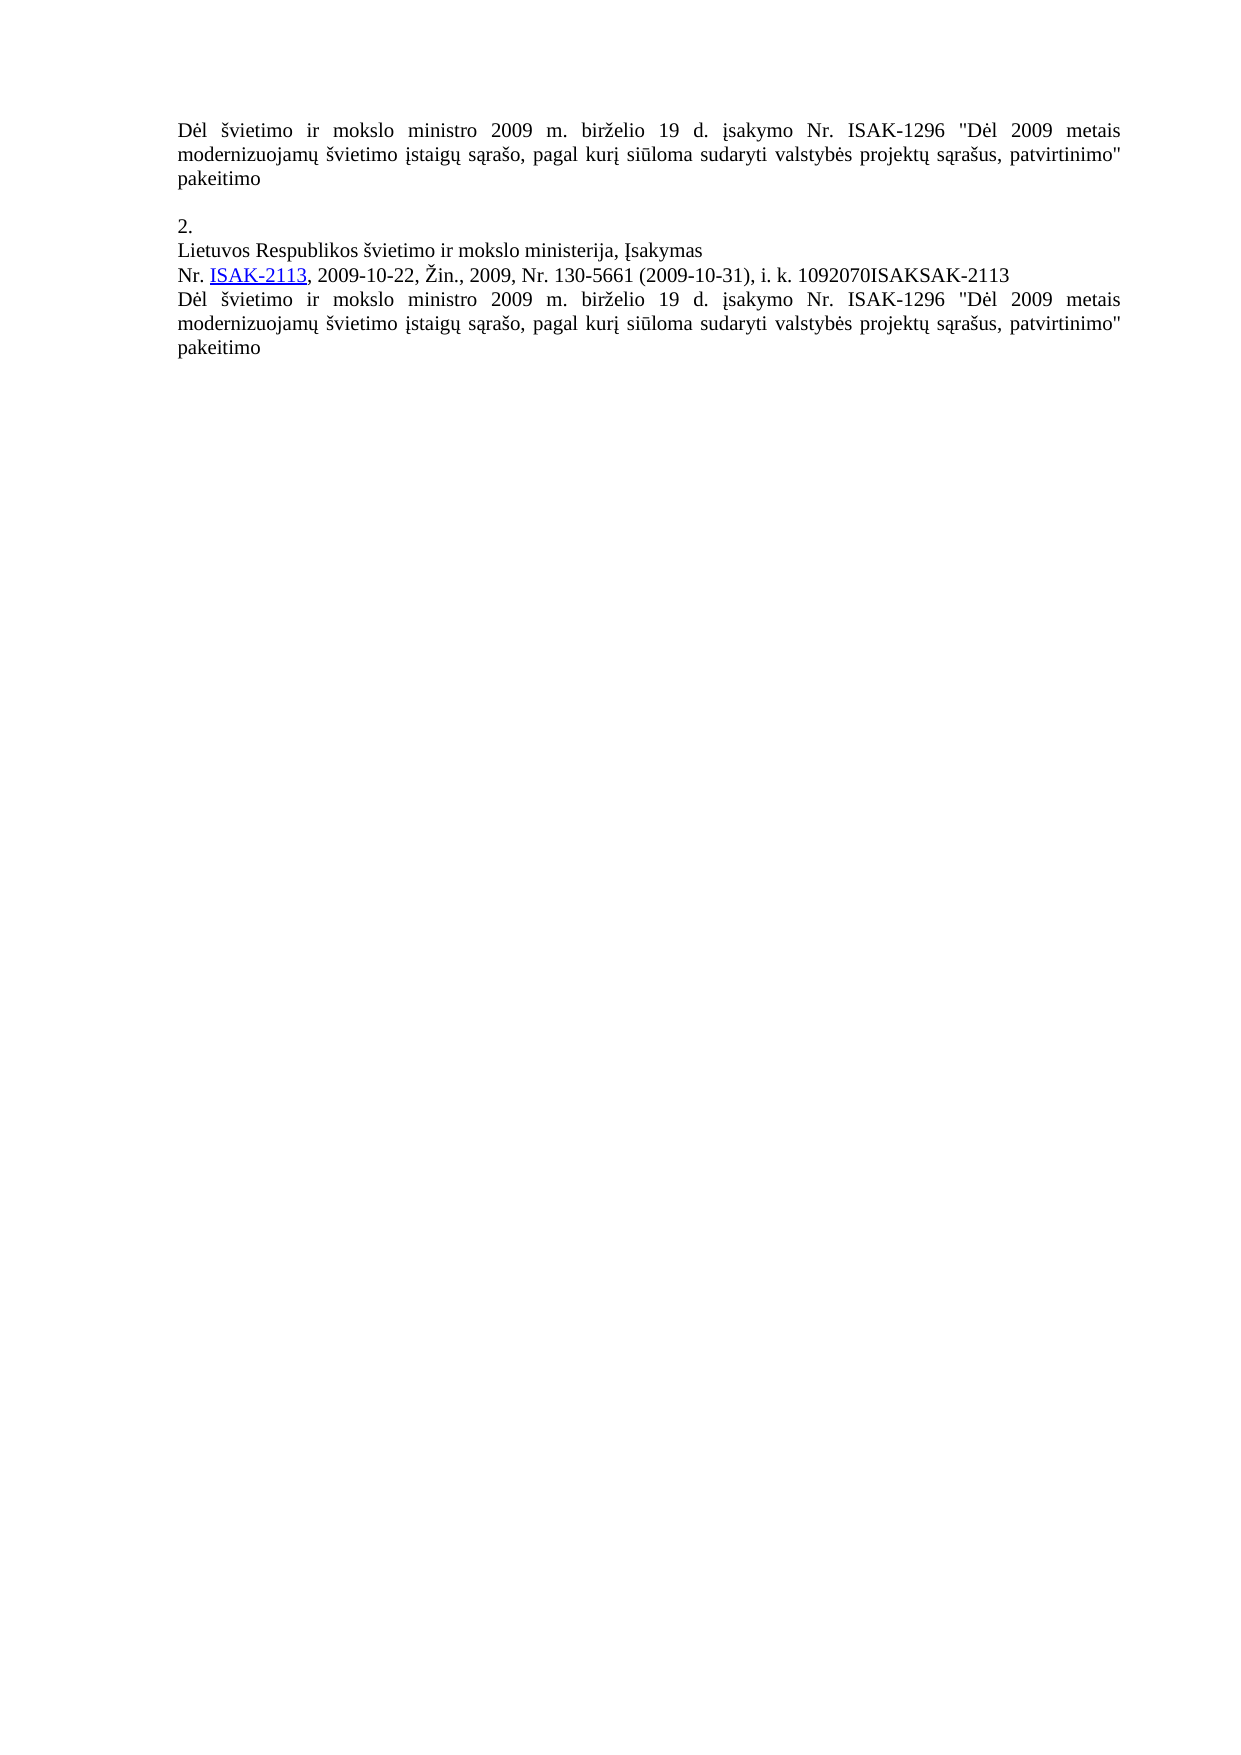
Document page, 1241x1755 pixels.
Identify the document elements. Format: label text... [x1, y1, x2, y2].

text Dėl švietimo ir mokslo ministro 2009 m. birželio 19 d. įsakymo Nr. ISAK-1296 "Dėl 2009 metais modernizuojamų švietimo įstaigų sąrašo, pagal kurį siūloma sudaryti valstybės projektų sąrašus, patvirtinimo" pakeitimo [177, 287, 1122, 359]
text Nr. ISAK-2113, 2009-10-22, Žin., 2009, Nr. 130-5661 (2009-10-31), i. k. 1092070ISAKSAK-2113 [177, 262, 1122, 287]
text Lietuvos Respublikos švietimo ir mokslo ministerija, Įsakymas [177, 238, 1122, 262]
text Dėl švietimo ir mokslo ministro 2009 m. birželio 19 d. įsakymo Nr. ISAK-1296 "Dėl 2009 metais modernizuojamų švietimo įstaigų sąrašo, pagal kurį siūloma sudaryti valstybės projektų sąrašus, patvirtinimo" pakeitimo [177, 118, 1122, 190]
text 2. [177, 214, 1122, 238]
